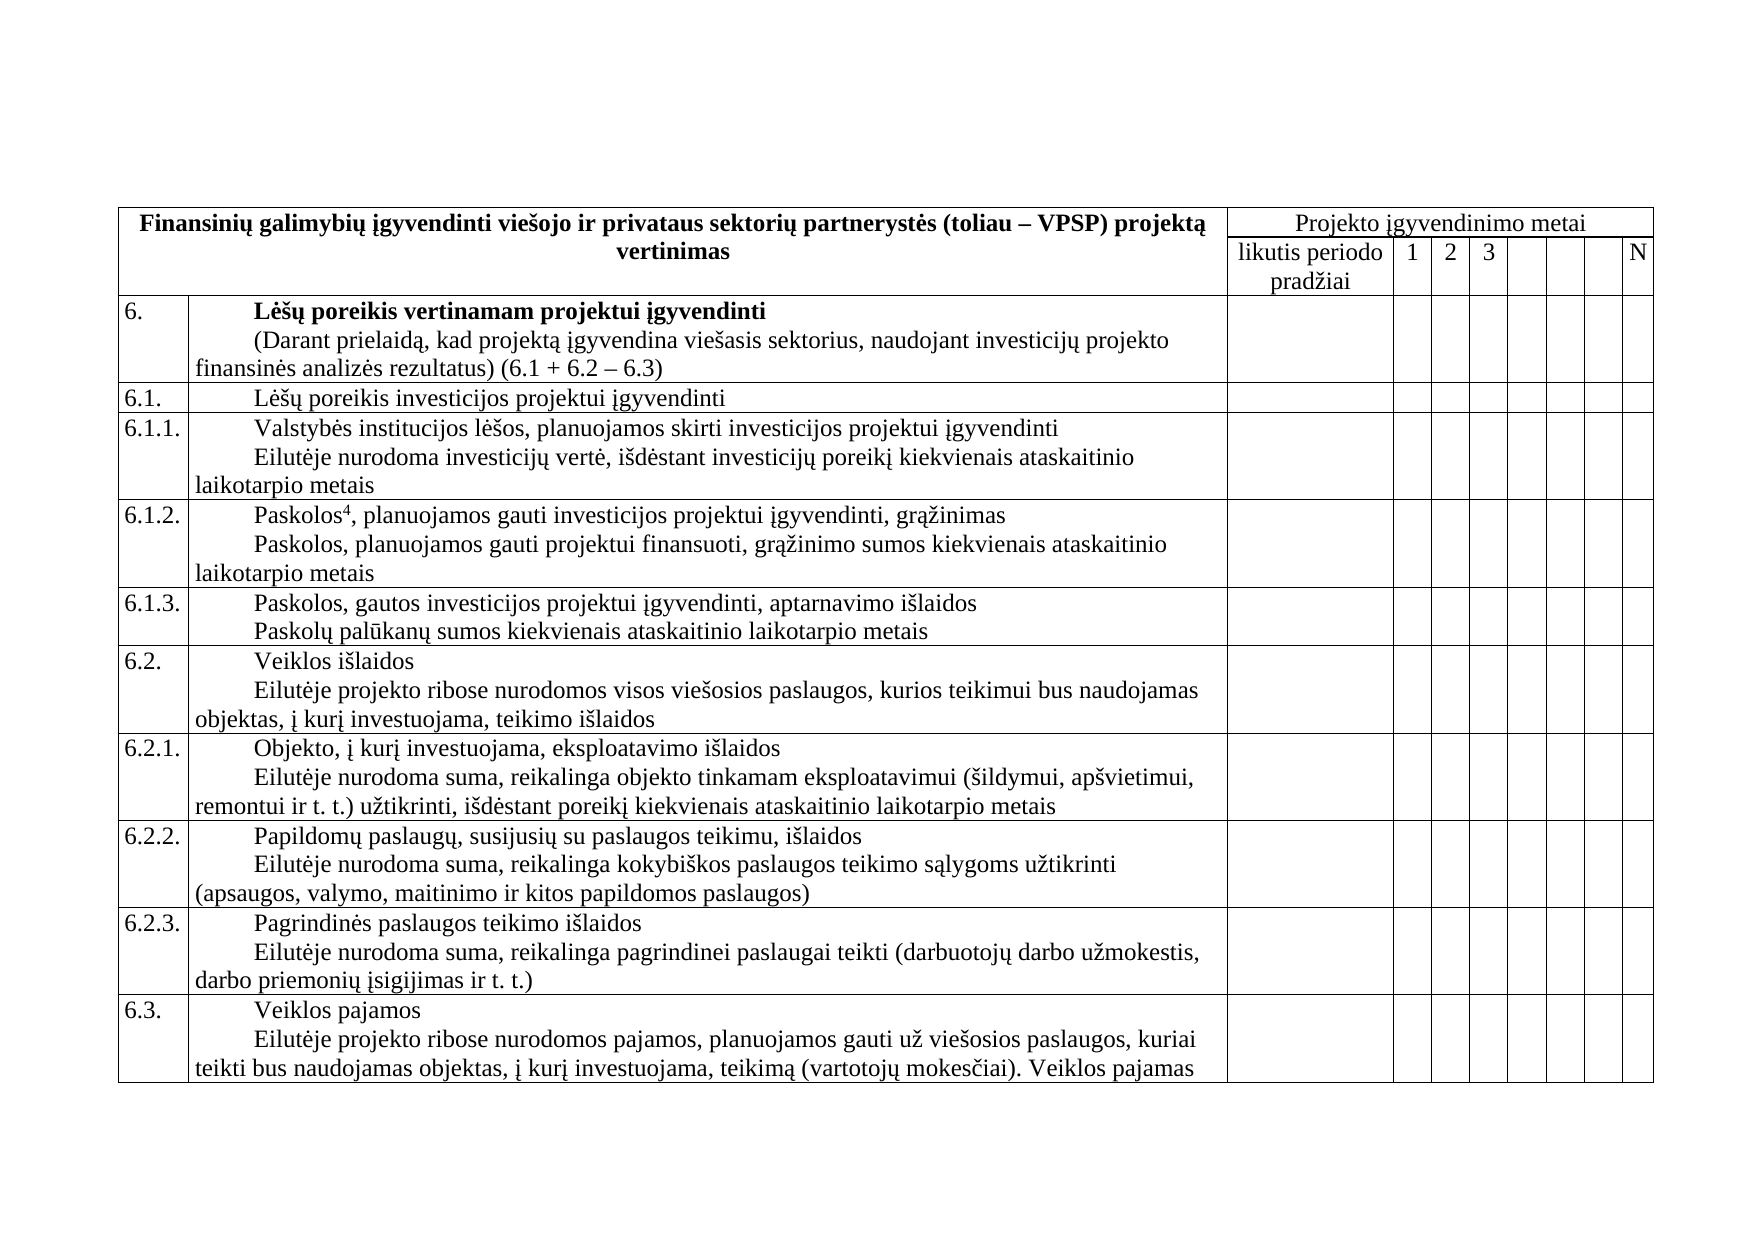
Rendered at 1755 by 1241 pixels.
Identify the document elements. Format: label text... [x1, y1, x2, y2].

table_cell 6.1. [119, 383, 188, 412]
table_cell [1547, 908, 1584, 994]
table_cell [1547, 296, 1584, 382]
table_cell 6.1.2. [119, 500, 188, 587]
table_cell [1394, 413, 1431, 499]
table_cell [1547, 238, 1584, 295]
table_cell [1585, 588, 1622, 645]
table_cell 6.3. [119, 995, 188, 1082]
table_cell [1623, 500, 1653, 587]
table_cell [1470, 588, 1507, 645]
table_cell [1585, 734, 1622, 820]
table_cell Lėšų poreikis vertinamam projektui įgyvendinti (Darant prielaidą, kad projektą įgyvendina viešasis sektorius, naudojant investicijų projekto finansinės analizės rezultatus) (6.1 + 6.2 – 6.3) [189, 296, 1227, 382]
table_cell Lėšų poreikis investicijos projektui įgyvendinti [189, 383, 1227, 412]
table_cell 6. [119, 296, 188, 382]
table_cell [1470, 383, 1507, 412]
table_cell [1585, 821, 1622, 907]
table_cell [1228, 734, 1393, 820]
table_cell [1547, 995, 1584, 1082]
table_cell likutis periodo pradžiai [1228, 238, 1393, 295]
table_cell [1470, 296, 1507, 382]
table_cell Objekto, į kurį investuojama, eksploatavimo išlaidos Eilutėje nurodoma suma, reikalinga objekto tinkamam eksploatavimui (šildymui, apšvietimui, remontui ir t. t.) užtikrinti, išdėstant poreikį kiekvienais ataskaitinio laikotarpio metais [189, 734, 1227, 820]
table_cell Pagrindinės paslaugos teikimo išlaidos Eilutėje nurodoma suma, reikalinga pagrindinei paslaugai teikti (darbuotojų darbo užmokestis, darbo priemonių įsigijimas ir t. t.) [189, 908, 1227, 994]
table_cell [1585, 413, 1622, 499]
table_cell [1394, 646, 1431, 732]
table_cell [1432, 908, 1469, 994]
table_cell [1547, 588, 1584, 645]
table_cell [1623, 588, 1653, 645]
table_cell [1432, 734, 1469, 820]
table_cell [1470, 646, 1507, 732]
table_cell [1228, 995, 1393, 1082]
table_cell 2 [1432, 238, 1469, 295]
table_cell 3 [1470, 238, 1507, 295]
table_cell [1508, 734, 1546, 820]
table_cell [1508, 383, 1546, 412]
table_cell Papildomų paslaugų, susijusių su paslaugos teikimu, išlaidos Eilutėje nurodoma suma, reikalinga kokybiškos paslaugos teikimo sąlygoms užtikrinti (apsaugos, valymo, maitinimo ir kitos papildomos paslaugos) [189, 821, 1227, 907]
table_cell Veiklos išlaidos Eilutėje projekto ribose nurodomos visos viešosios paslaugos, kurios teikimui bus naudojamas objektas, į kurį investuojama, teikimo išlaidos [189, 646, 1227, 732]
table_cell [1228, 821, 1393, 907]
table_cell [1432, 995, 1469, 1082]
table_cell [1394, 296, 1431, 382]
table_cell Paskolos4, planuojamos gauti investicijos projektui įgyvendinti, grąžinimas Paskolos, planuojamos gauti projektui finansuoti, grąžinimo sumos kiekvienais ataskaitinio laikotarpio metais [189, 500, 1227, 587]
table_cell [1228, 588, 1393, 645]
table_cell [1585, 908, 1622, 994]
table_cell N [1623, 238, 1653, 295]
table_cell Paskolos, gautos investicijos projektui įgyvendinti, aptarnavimo išlaidos Paskolų palūkanų sumos kiekvienais ataskaitinio laikotarpio metais [189, 588, 1227, 645]
table_cell [1623, 908, 1653, 994]
table_cell [1432, 821, 1469, 907]
table_cell [1394, 995, 1431, 1082]
table_cell [1394, 908, 1431, 994]
table_cell [1547, 734, 1584, 820]
table_cell [1623, 413, 1653, 499]
table_cell [1394, 734, 1431, 820]
table_cell [1508, 296, 1546, 382]
table_cell [1547, 500, 1584, 587]
table_cell [1470, 908, 1507, 994]
table_cell [1508, 995, 1546, 1082]
table_cell [1394, 383, 1431, 412]
table_cell [1623, 821, 1653, 907]
table_cell Valstybės institucijos lėšos, planuojamos skirti investicijos projektui įgyvendinti Eilutėje nurodoma investicijų vertė, išdėstant investicijų poreikį kiekvienais ataskaitinio laikotarpio metais [189, 413, 1227, 499]
table_cell [1508, 908, 1546, 994]
table_cell [1228, 296, 1393, 382]
table_cell [1623, 383, 1653, 412]
table_cell 6.2.1. [119, 734, 188, 820]
table_cell [1470, 500, 1507, 587]
table_cell [1585, 500, 1622, 587]
table_header Finansinių galimybių įgyvendinti viešojo ir privataus sektorių partnerystės (toliau – VPSP) projektą vertinimas [119, 208, 1227, 295]
table_cell [1228, 646, 1393, 732]
table_cell [1432, 296, 1469, 382]
table_cell [1394, 588, 1431, 645]
table_cell 6.2.2. [119, 821, 188, 907]
table_cell [1432, 413, 1469, 499]
table_cell [1432, 588, 1469, 645]
table_cell [1585, 995, 1622, 1082]
table_cell [1228, 413, 1393, 499]
table_cell [1228, 500, 1393, 587]
table_cell [1394, 821, 1431, 907]
table_cell 6.1.1. [119, 413, 188, 499]
table_cell 1 [1394, 238, 1431, 295]
table_cell [1508, 238, 1546, 295]
table_cell [1470, 821, 1507, 907]
table_cell [1623, 296, 1653, 382]
table_cell 6.1.3. [119, 588, 188, 645]
table_cell [1432, 383, 1469, 412]
table_cell [1585, 646, 1622, 732]
table_cell [1394, 500, 1431, 587]
table_cell [1585, 296, 1622, 382]
table_cell [1228, 908, 1393, 994]
table_cell Veiklos pajamos Eilutėje projekto ribose nurodomos pajamos, planuojamos gauti už viešosios paslaugos, kuriai teikti bus naudojamas objektas, į kurį investuojama, teikimą (vartotojų mokesčiai). Veiklos pajamas [189, 995, 1227, 1082]
table_cell [1623, 995, 1653, 1082]
table_cell [1547, 383, 1584, 412]
table_cell [1470, 413, 1507, 499]
table_cell [1432, 646, 1469, 732]
table_cell [1585, 238, 1622, 295]
table_cell [1508, 588, 1546, 645]
table_cell [1623, 734, 1653, 820]
table_cell [1470, 734, 1507, 820]
table_cell [1547, 821, 1584, 907]
table_cell [1623, 646, 1653, 732]
table_cell [1508, 646, 1546, 732]
table_cell [1508, 821, 1546, 907]
table_cell [1585, 383, 1622, 412]
table_cell 6.2.3. [119, 908, 188, 994]
table_cell [1508, 500, 1546, 587]
table_cell [1470, 995, 1507, 1082]
table_cell [1547, 646, 1584, 732]
table_cell [1228, 383, 1393, 412]
table_cell 6.2. [119, 646, 188, 732]
table_cell [1547, 413, 1584, 499]
table_cell [1508, 413, 1546, 499]
table_header Projekto įgyvendinimo metai [1228, 208, 1653, 236]
table_cell [1432, 500, 1469, 587]
